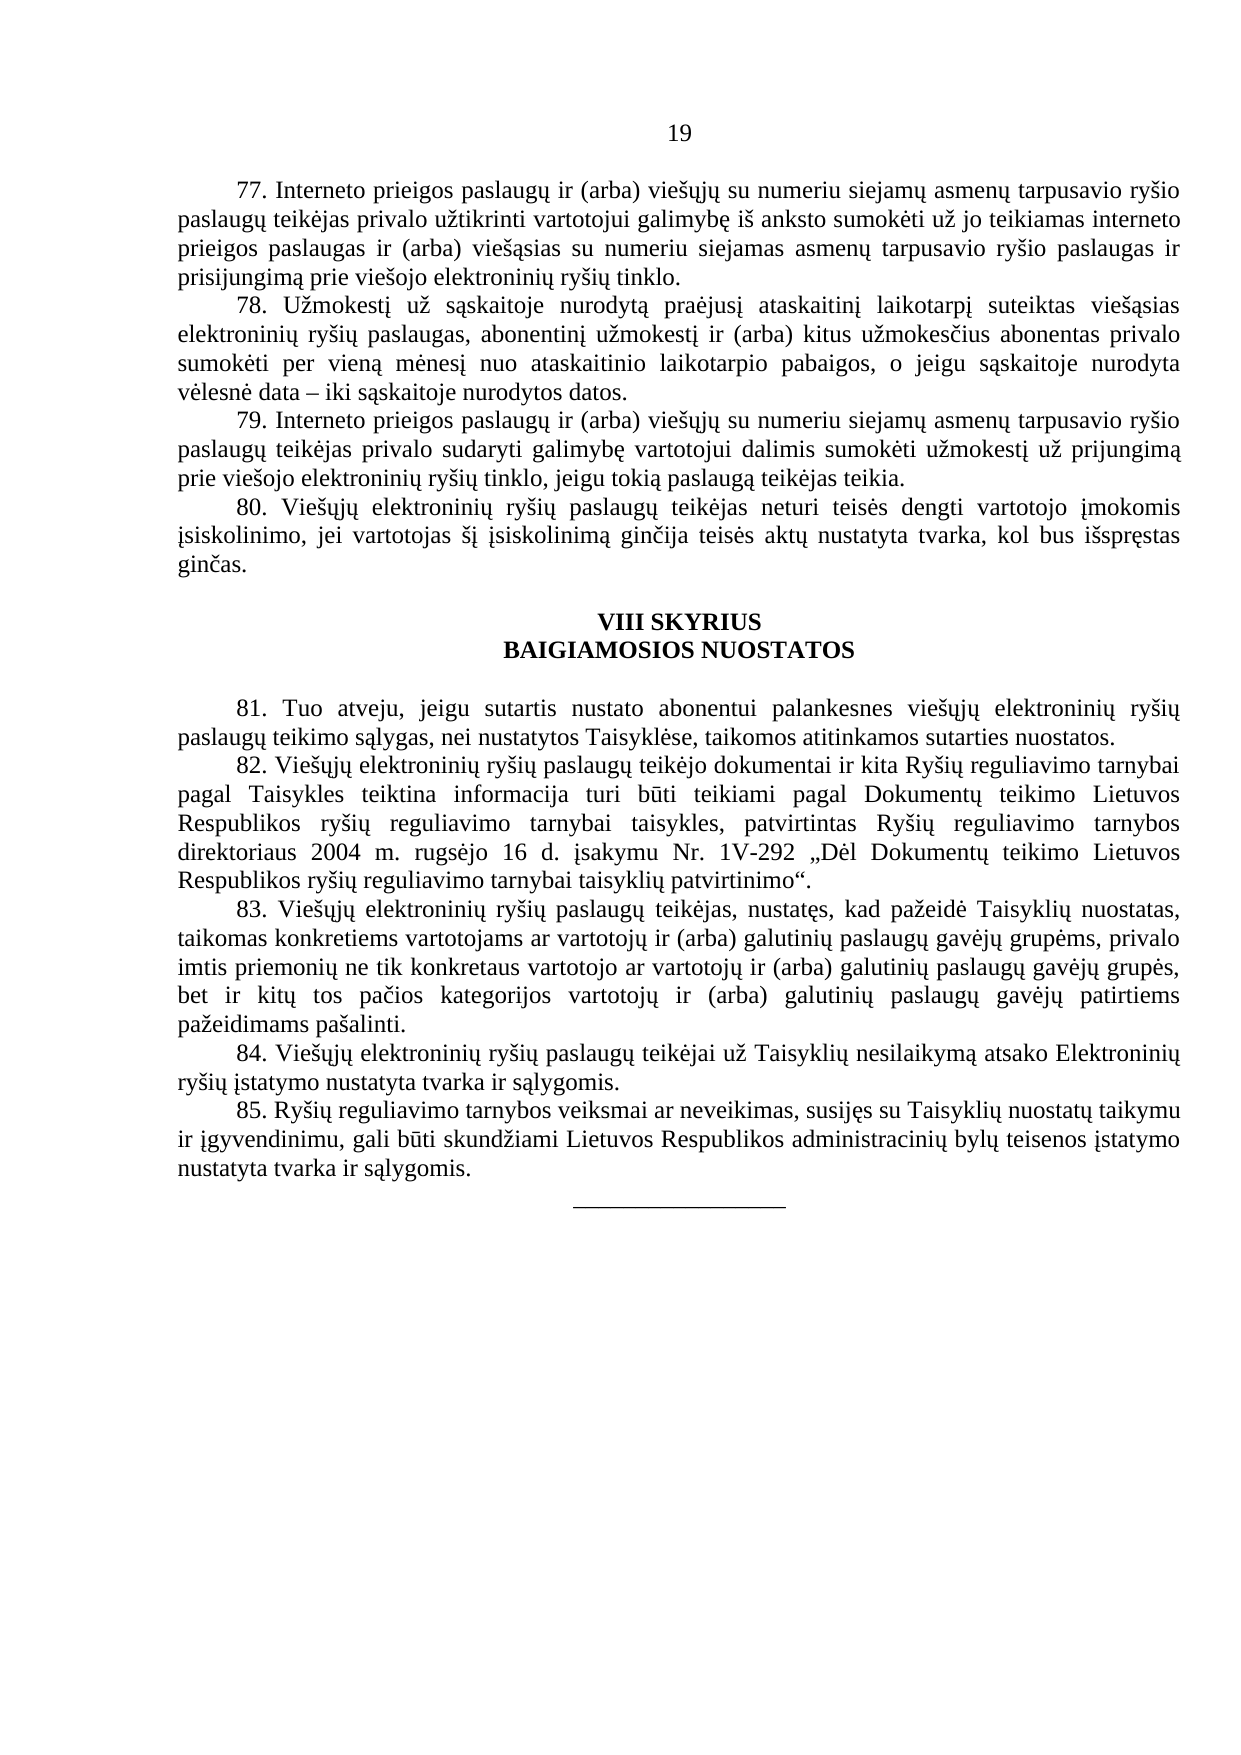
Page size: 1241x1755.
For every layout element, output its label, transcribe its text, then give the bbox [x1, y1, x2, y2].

text _________________ [177, 1182, 1181, 1211]
text 78. Užmokestį už sąskaitoje nurodytą praėjusį ataskaitinį laikotarpį suteiktas viešąsias elektroninių ryšių paslaugas, abonentinį užmokestį ir (arba) kitus užmokesčius abonentas privalo sumokėti per vieną mėnesį nuo ataskaitinio laikotarpio pabaigos, o jeigu sąskaitoje nurodyta vėlesnė data – iki sąskaitoje nurodytos datos. [177, 291, 1181, 406]
text 79. Interneto prieigos paslaugų ir (arba) viešųjų su numeriu siejamų asmenų tarpusavio ryšio paslaugų teikėjas privalo sudaryti galimybę vartotojui dalimis sumokėti užmokestį už prijungimą prie viešojo elektroninių ryšių tinklo, jeigu tokią paslaugą teikėjas teikia. [177, 406, 1181, 492]
text 80. Viešųjų elektroninių ryšių paslaugų teikėjas neturi teisės dengti vartotojo įmokomis įsiskolinimo, jei vartotojas šį įsiskolinimą ginčija teisės aktų nustatyta tvarka, kol bus išspręstas ginčas. [177, 492, 1181, 578]
text 82. Viešųjų elektroninių ryšių paslaugų teikėjo dokumentai ir kita Ryšių reguliavimo tarnybai pagal Taisykles teiktina informacija turi būti teikiami pagal Dokumentų teikimo Lietuvos Respublikos ryšių reguliavimo tarnybai taisykles, patvirtintas Ryšių reguliavimo tarnybos direktoriaus 2004 m. rugsėjo 16 d. įsakymu Nr. 1V-292 „Dėl Dokumentų teikimo Lietuvos Respublikos ryšių reguliavimo tarnybai taisyklių patvirtinimo“. [177, 751, 1181, 894]
text BAIGIAMOSIOS NUOSTATOS [177, 636, 1181, 664]
text 77. Interneto prieigos paslaugų ir (arba) viešųjų su numeriu siejamų asmenų tarpusavio ryšio paslaugų teikėjas privalo užtikrinti vartotojui galimybę iš anksto sumokėti už jo teikiamas interneto prieigos paslaugas ir (arba) viešąsias su numeriu siejamas asmenų tarpusavio ryšio paslaugas ir prisijungimą prie viešojo elektroninių ryšių tinklo. [177, 176, 1181, 291]
text VIII skyrius [177, 607, 1181, 636]
text 81. Tuo atveju, jeigu sutartis nustato abonentui palankesnes viešųjų elektroninių ryšių paslaugų teikimo sąlygas, nei nustatytos Taisyklėse, taikomos atitinkamos sutarties nuostatos. [177, 693, 1181, 751]
text 83. Viešųjų elektroninių ryšių paslaugų teikėjas, nustatęs, kad pažeidė Taisyklių nuostatas, taikomas konkretiems vartotojams ar vartotojų ir (arba) galutinių paslaugų gavėjų grupėms, privalo imtis priemonių ne tik konkretaus vartotojo ar vartotojų ir (arba) galutinių paslaugų gavėjų grupės, bet ir kitų tos pačios kategorijos vartotojų ir (arba) galutinių paslaugų gavėjų patirtiems pažeidimams pašalinti. [177, 894, 1181, 1038]
text 84. Viešųjų elektroninių ryšių paslaugų teikėjai už Taisyklių nesilaikymą atsako Elektroninių ryšių įstatymo nustatyta tvarka ir sąlygomis. [177, 1038, 1181, 1096]
text 85. Ryšių reguliavimo tarnybos veiksmai ar neveikimas, susijęs su Taisyklių nuostatų taikymu ir įgyvendinimu, gali būti skundžiami Lietuvos Respublikos administracinių bylų teisenos įstatymo nustatyta tvarka ir sąlygomis. [177, 1096, 1181, 1182]
